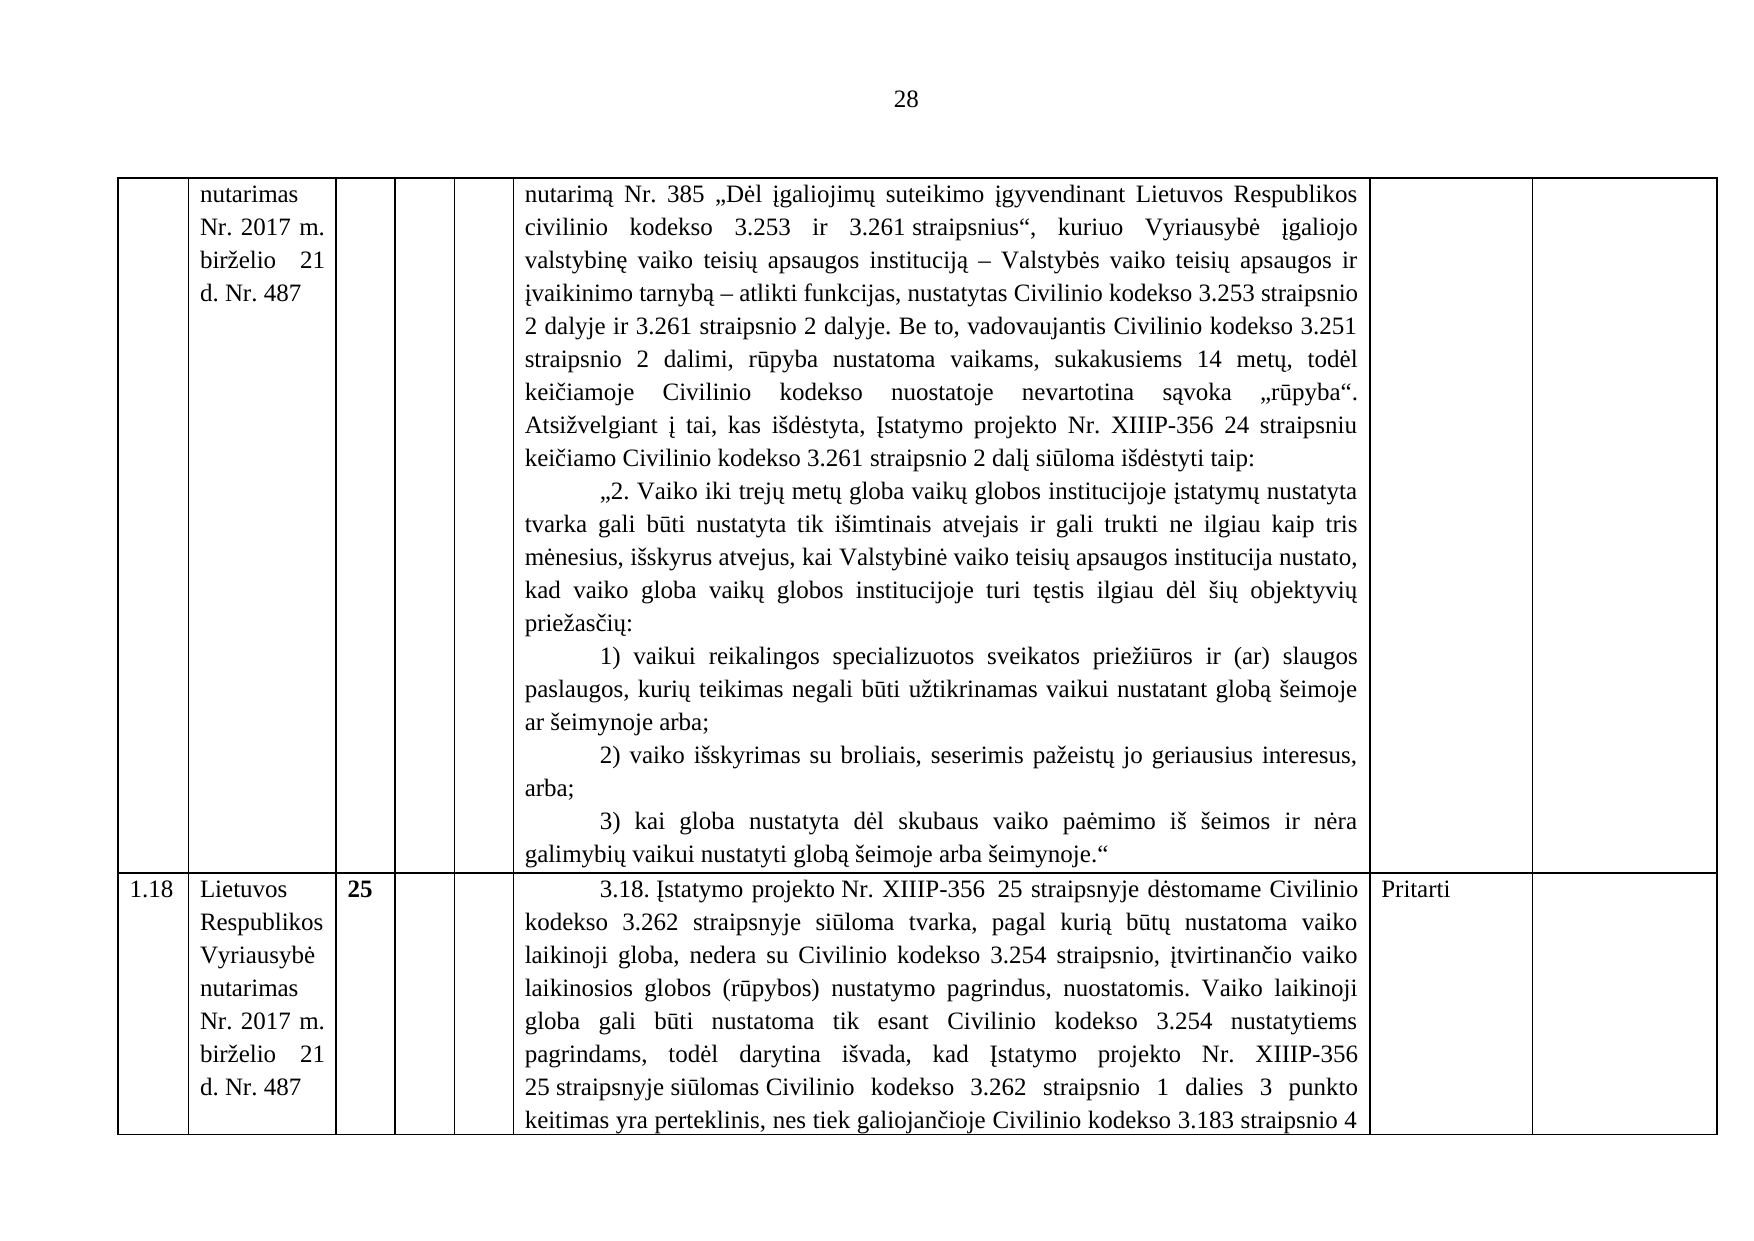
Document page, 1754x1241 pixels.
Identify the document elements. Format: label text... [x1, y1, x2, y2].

table_cell 25 [337, 874, 394, 1134]
table_cell [337, 179, 394, 872]
table_cell [1371, 179, 1532, 872]
table_cell [1533, 874, 1716, 1134]
table_cell 3.18. Įstatymo projekto Nr. XIIIP-356 25 straipsnyje dėstomame Civilinio kodekso 3.262 straipsnyje siūloma tvarka, pagal kurią būtų nustatoma vaiko laikinoji globa, nedera su Civilinio kodekso 3.254 straipsnio, įtvirtinančio vaiko laikinosios globos (rūpybos) nustatymo pagrindus, nuostatomis. Vaiko laikinoji globa gali būti nustatoma tik esant Civilinio kodekso 3.254 nustatytiems pagrindams, todėl darytina išvada, kad Įstatymo projekto Nr. XIIIP-356 25 straipsnyje siūlomas Civilinio kodekso 3.262 straipsnio 1 dalies 3 punkto keitimas yra perteklinis, nes tiek galiojančioje Civilinio kodekso 3.183 straipsnio 4 [514, 874, 1369, 1134]
table_cell [396, 179, 454, 872]
table_cell [119, 179, 188, 872]
table_cell Lietuvos Respublikos Vyriausybė nutarimas Nr. 2017 m. birželio 21 d. Nr. 487 [189, 874, 335, 1134]
table_cell [455, 179, 513, 872]
table_cell 1.18 [119, 874, 188, 1134]
table_cell nutarimas Nr. 2017 m. birželio 21 d. Nr. 487 [189, 179, 335, 872]
table_cell [1533, 179, 1716, 872]
table_cell Pritarti [1371, 874, 1532, 1134]
table_cell [396, 874, 454, 1134]
table_cell nutarimą Nr. 385 „Dėl įgaliojimų suteikimo įgyvendinant Lietuvos Respublikos civilinio kodekso 3.253 ir 3.261 straipsnius“, kuriuo Vyriausybė įgaliojo valstybinę vaiko teisių apsaugos instituciją – Valstybės vaiko teisių apsaugos ir įvaikinimo tarnybą – atlikti funkcijas, nustatytas Civilinio kodekso 3.253 straipsnio 2 dalyje ir 3.261 straipsnio 2 dalyje. Be to, vadovaujantis Civilinio kodekso 3.251 straipsnio 2 dalimi, rūpyba nustatoma vaikams, sukakusiems 14 metų, todėl keičiamoje Civilinio kodekso nuostatoje nevartotina sąvoka „rūpyba“. Atsižvelgiant į tai, kas išdėstyta, Įstatymo projekto Nr. XIIIP-356 24 straipsniu keičiamo Civilinio kodekso 3.261 straipsnio 2 dalį siūloma išdėstyti taip: „2. Vaiko iki trejų metų globa vaikų globos institucijoje įstatymų nustatyta tvarka gali būti nustatyta tik išimtinais atvejais ir gali trukti ne ilgiau kaip tris mėnesius, išskyrus atvejus, kai Valstybinė vaiko teisių apsaugos institucija nustato, kad vaiko globa vaikų globos institucijoje turi tęstis ilgiau dėl šių objektyvių priežasčių: 1) vaikui reikalingos specializuotos sveikatos priežiūros ir (ar) slaugos paslaugos, kurių teikimas negali būti užtikrinamas vaikui nustatant globą šeimoje ar šeimynoje arba; 2) vaiko išskyrimas su broliais, seserimis pažeistų jo geriausius interesus, arba; 3) kai globa nustatyta dėl skubaus vaiko paėmimo iš šeimos ir nėra galimybių vaikui nustatyti globą šeimoje arba šeimynoje.“ [514, 179, 1369, 872]
table_cell [455, 874, 513, 1134]
